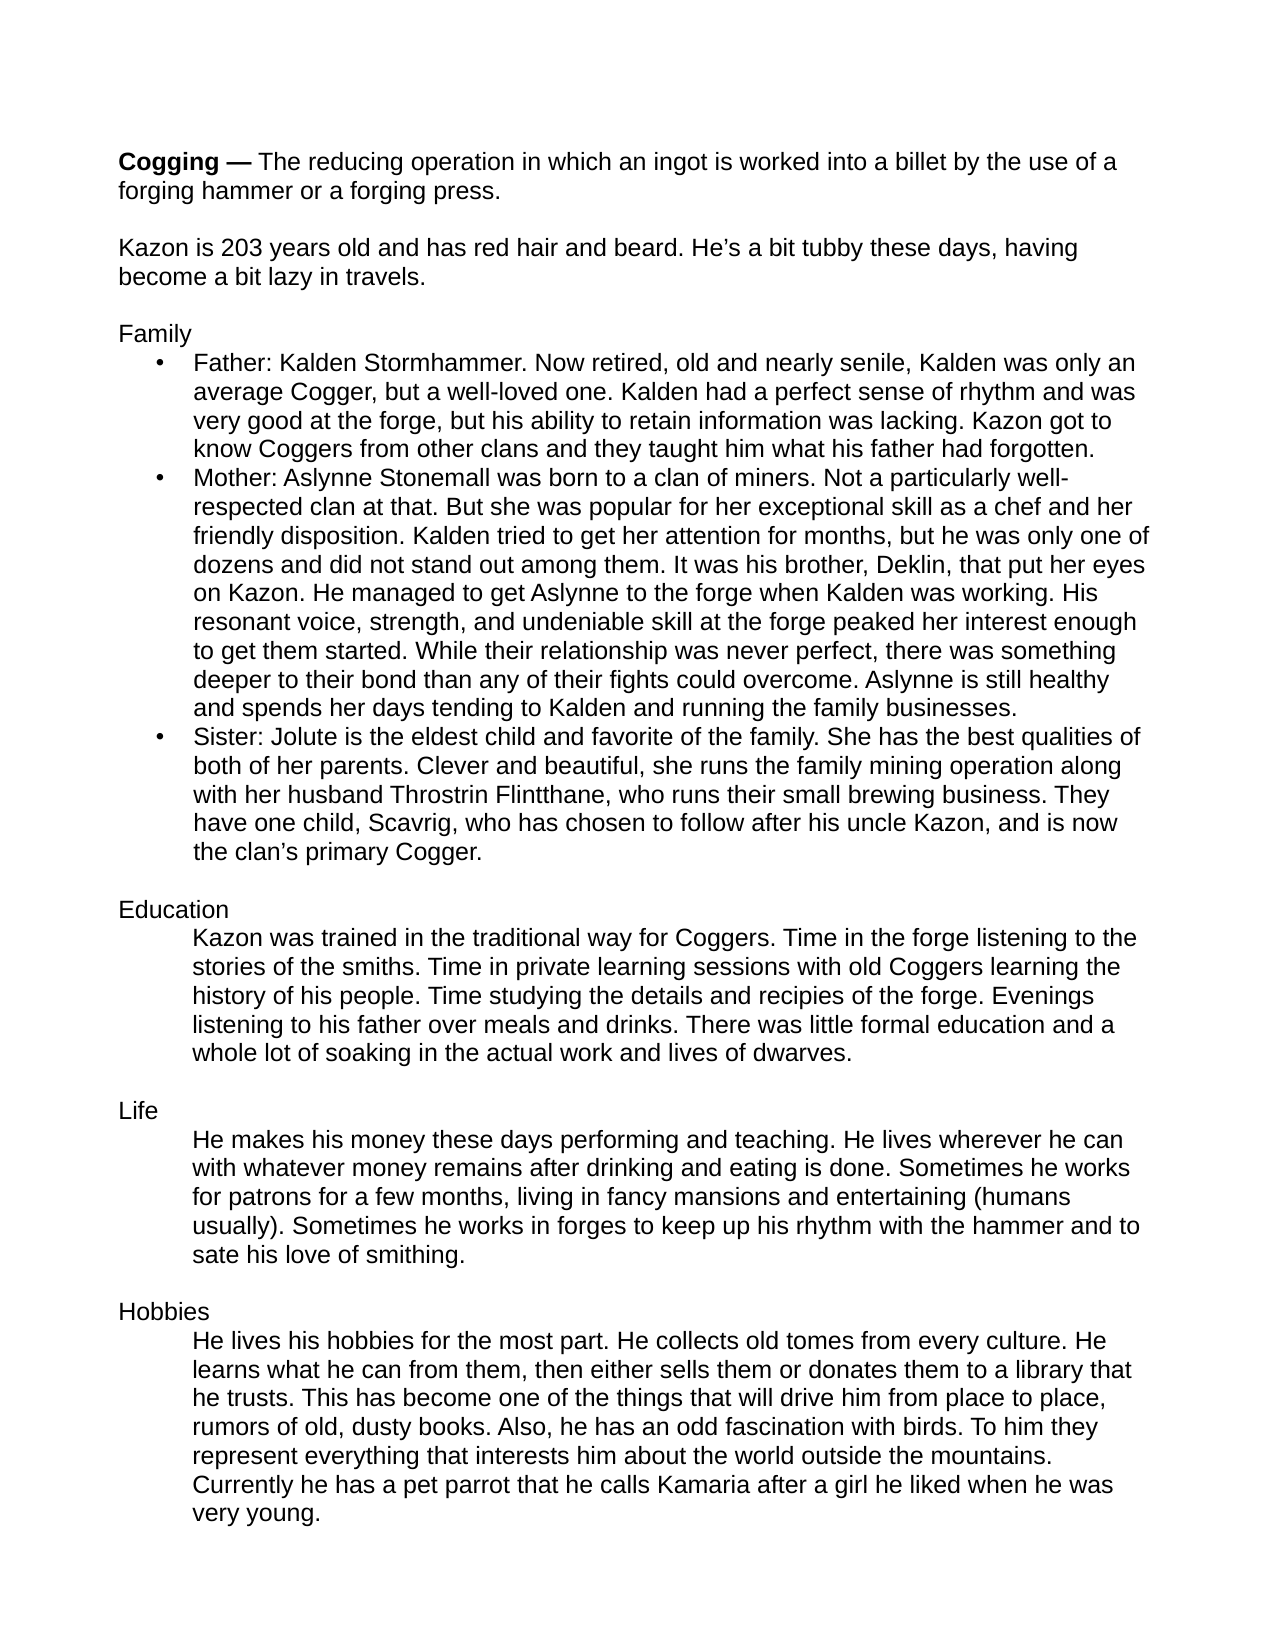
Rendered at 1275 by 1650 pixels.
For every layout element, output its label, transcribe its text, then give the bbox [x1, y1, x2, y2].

text Cogging — The reducing operation in which an ingot is worked into a billet by the use of a forging hammer or a forging press. [118, 147, 1157, 204]
text Life [118, 1096, 1157, 1125]
text Kazon was trained in the traditional way for Coggers. Time in the forge listening to the stories of the smiths. Time in private learning sessions with old Coggers learning the history of his people. Time studying the details and recipies of the forge. Evenings listening to his father over meals and drinks. There was little formal education and a whole lot of soaking in the actual work and lives of dwarves. [192, 923, 1157, 1067]
text Kazon is 203 years old and has red hair and beard. He’s a bit tubby these days, having become a bit lazy in travels. [118, 233, 1157, 291]
text He makes his money these days performing and teaching. He lives wherever he can with whatever money remains after drinking and eating is done. Sometimes he works for patrons for a few months, living in fancy mansions and entertaining (humans usually). Sometimes he works in forges to keep up his rhythm with the hammer and to sate his love of smithing. [192, 1125, 1157, 1268]
list Mother: Aslynne Stonemall was born to a clan of miners. Not a particularly well-respected clan at that. But she was popular for her exceptional skill as a chef and her friendly disposition. Kalden tried to get her attention for months, but he was only one of dozens and did not stand out among them. It was his brother, Deklin, that put her eyes on Kazon. He managed to get Aslynne to the forge when Kalden was working. His resonant voice, strength, and undeniable skill at the forge peaked her interest enough to get them started. While their relationship was never perfect, there was something deeper to their bond than any of their fights could overcome. Aslynne is still healthy and spends her days tending to Kalden and running the family businesses. [156, 463, 1157, 722]
text Hobbies [118, 1297, 1157, 1326]
text Family [118, 319, 1157, 348]
text He lives his hobbies for the most part. He collects old tomes from every culture. He learns what he can from them, then either sells them or donates them to a library that he trusts. This has become one of the things that will drive him from place to place, rumors of old, dusty books. Also, he has an odd fascination with birds. To him they represent everything that interests him about the world outside the mountains. Currently he has a pet parrot that he calls Kamaria after a girl he liked when he was very young. [192, 1326, 1157, 1527]
text Education [118, 895, 1157, 923]
list Father: Kalden Stormhammer. Now retired, old and nearly senile, Kalden was only an average Cogger, but a well-loved one. Kalden had a perfect sense of rhythm and was very good at the forge, but his ability to retain information was lacking. Kazon got to know Coggers from other clans and they taught him what his father had forgotten. [156, 348, 1157, 463]
list Sister: Jolute is the eldest child and favorite of the family. She has the best qualities of both of her parents. Clever and beautiful, she runs the family mining operation along with her husband Throstrin Flintthane, who runs their small brewing business. They have one child, Scavrig, who has chosen to follow after his uncle Kazon, and is now the clan’s primary Cogger. [156, 722, 1157, 866]
